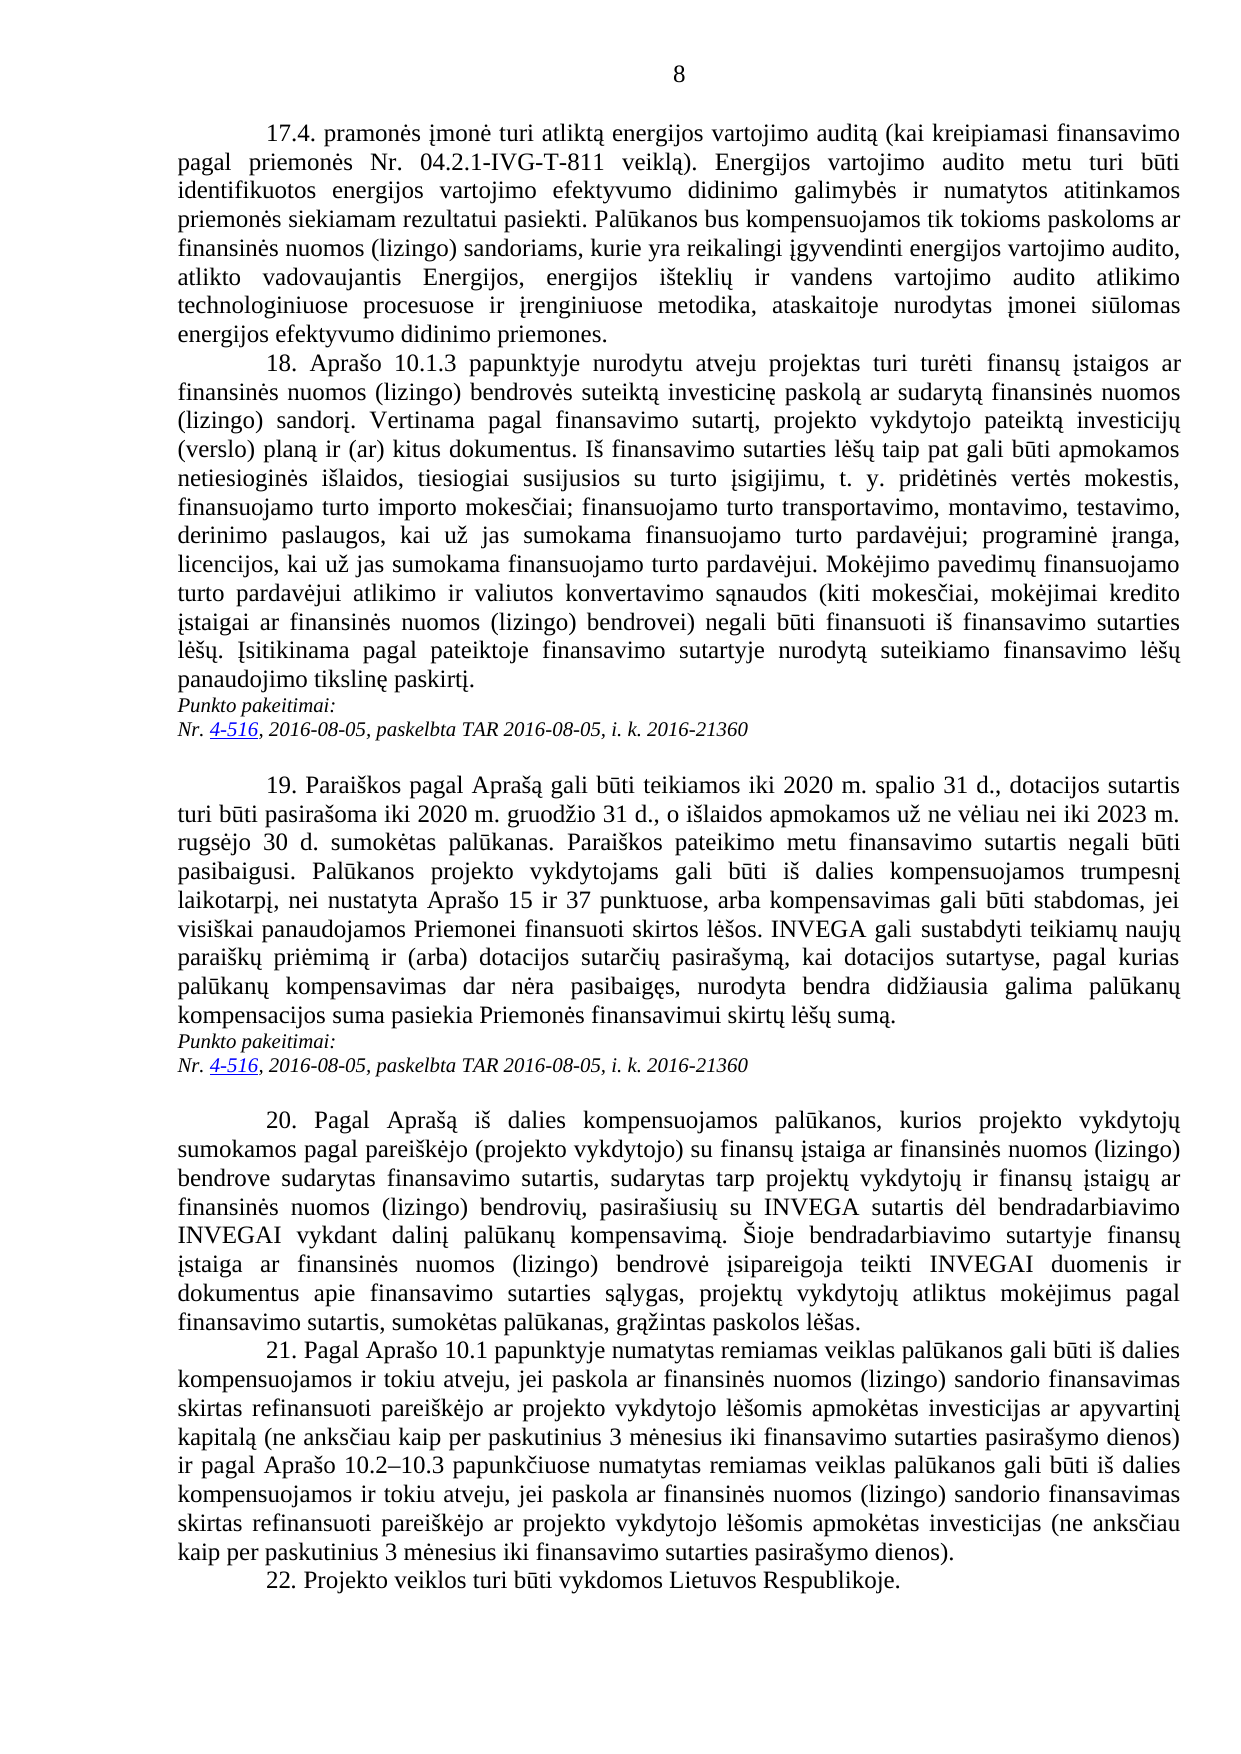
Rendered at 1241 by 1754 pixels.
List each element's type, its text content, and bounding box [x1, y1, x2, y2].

text 22. Projekto veiklos turi būti vykdomos Lietuvos Respublikoje. [177, 1566, 1181, 1594]
text Nr. 4-516, 2016-08-05, paskelbta TAR 2016-08-05, i. k. 2016-21360 [177, 717, 1181, 741]
text 17.4. pramonės įmonė turi atliktą energijos vartojimo auditą (kai kreipiamasi finansavimo pagal priemonės Nr. 04.2.1-IVG-T-811 veiklą). Energijos vartojimo audito metu turi būti identifikuotos energijos vartojimo efektyvumo didinimo galimybės ir numatytos atitinkamos priemonės siekiamam rezultatui pasiekti. Palūkanos bus kompensuojamos tik tokioms paskoloms ar finansinės nuomos (lizingo) sandoriams, kurie yra reikalingi įgyvendinti energijos vartojimo audito, atlikto vadovaujantis Energijos, energijos išteklių ir vandens vartojimo audito atlikimo technologiniuose procesuose ir įrenginiuose metodika, ataskaitoje nurodytas įmonei siūlomas energijos efektyvumo didinimo priemones. [177, 118, 1181, 348]
text 18. Aprašo 10.1.3 papunktyje nurodytu atveju projektas turi turėti finansų įstaigos ar finansinės nuomos (lizingo) bendrovės suteiktą investicinę paskolą ar sudarytą finansinės nuomos (lizingo) sandorį. Vertinama pagal finansavimo sutartį, projekto vykdytojo pateiktą investicijų (verslo) planą ir (ar) kitus dokumentus. Iš finansavimo sutarties lėšų taip pat gali būti apmokamos netiesioginės išlaidos, tiesiogiai susijusios su turto įsigijimu, t. y. pridėtinės vertės mokestis, finansuojamo turto importo mokesčiai; finansuojamo turto transportavimo, montavimo, testavimo, derinimo paslaugos, kai už jas sumokama finansuojamo turto pardavėjui; programinė įranga, licencijos, kai už jas sumokama finansuojamo turto pardavėjui. Mokėjimo pavedimų finansuojamo turto pardavėjui atlikimo ir valiutos konvertavimo sąnaudos (kiti mokesčiai, mokėjimai kredito įstaigai ar finansinės nuomos (lizingo) bendrovei) negali būti finansuoti iš finansavimo sutarties lėšų. Įsitikinama pagal pateiktoje finansavimo sutartyje nurodytą suteikiamo finansavimo lėšų panaudojimo tikslinę paskirtį. [177, 348, 1181, 693]
text Punkto pakeitimai: [177, 1029, 1181, 1053]
text Punkto pakeitimai: [177, 693, 1181, 717]
text Nr. 4-516, 2016-08-05, paskelbta TAR 2016-08-05, i. k. 2016-21360 [177, 1053, 1181, 1077]
text 20. Pagal Aprašą iš dalies kompensuojamos palūkanos, kurios projekto vykdytojų sumokamos pagal pareiškėjo (projekto vykdytojo) su finansų įstaiga ar finansinės nuomos (lizingo) bendrove sudarytas finansavimo sutartis, sudarytas tarp projektų vykdytojų ir finansų įstaigų ar finansinės nuomos (lizingo) bendrovių, pasirašiusių su INVEGA sutartis dėl bendradarbiavimo INVEGAI vykdant dalinį palūkanų kompensavimą. Šioje bendradarbiavimo sutartyje finansų įstaiga ar finansinės nuomos (lizingo) bendrovė įsipareigoja teikti INVEGAI duomenis ir dokumentus apie finansavimo sutarties sąlygas, projektų vykdytojų atliktus mokėjimus pagal finansavimo sutartis, sumokėtas palūkanas, grąžintas paskolos lėšas. [177, 1106, 1181, 1336]
text 19. Paraiškos pagal Aprašą gali būti teikiamos iki 2020 m. spalio 31 d., dotacijos sutartis turi būti pasirašoma iki 2020 m. gruodžio 31 d., o išlaidos apmokamos už ne vėliau nei iki 2023 m. rugsėjo 30 d. sumokėtas palūkanas. Paraiškos pateikimo metu finansavimo sutartis negali būti pasibaigusi. Palūkanos projekto vykdytojams gali būti iš dalies kompensuojamos trumpesnį laikotarpį, nei nustatyta Aprašo 15 ir 37 punktuose, arba kompensavimas gali būti stabdomas, jei visiškai panaudojamos Priemonei finansuoti skirtos lėšos. INVEGA gali sustabdyti teikiamų naujų paraiškų priėmimą ir (arba) dotacijos sutarčių pasirašymą, kai dotacijos sutartyse, pagal kurias palūkanų kompensavimas dar nėra pasibaigęs, nurodyta bendra didžiausia galima palūkanų kompensacijos suma pasiekia Priemonės finansavimui skirtų lėšų sumą. [177, 770, 1181, 1029]
text 21. Pagal Aprašo 10.1 papunktyje numatytas remiamas veiklas palūkanos gali būti iš dalies kompensuojamos ir tokiu atveju, jei paskola ar finansinės nuomos (lizingo) sandorio finansavimas skirtas refinansuoti pareiškėjo ar projekto vykdytojo lėšomis apmokėtas investicijas ar apyvartinį kapitalą (ne anksčiau kaip per paskutinius 3 mėnesius iki finansavimo sutarties pasirašymo dienos) ir pagal Aprašo 10.2–10.3 papunkčiuose numatytas remiamas veiklas palūkanos gali būti iš dalies kompensuojamos ir tokiu atveju, jei paskola ar finansinės nuomos (lizingo) sandorio finansavimas skirtas refinansuoti pareiškėjo ar projekto vykdytojo lėšomis apmokėtas investicijas (ne anksčiau kaip per paskutinius 3 mėnesius iki finansavimo sutarties pasirašymo dienos). [177, 1336, 1181, 1566]
